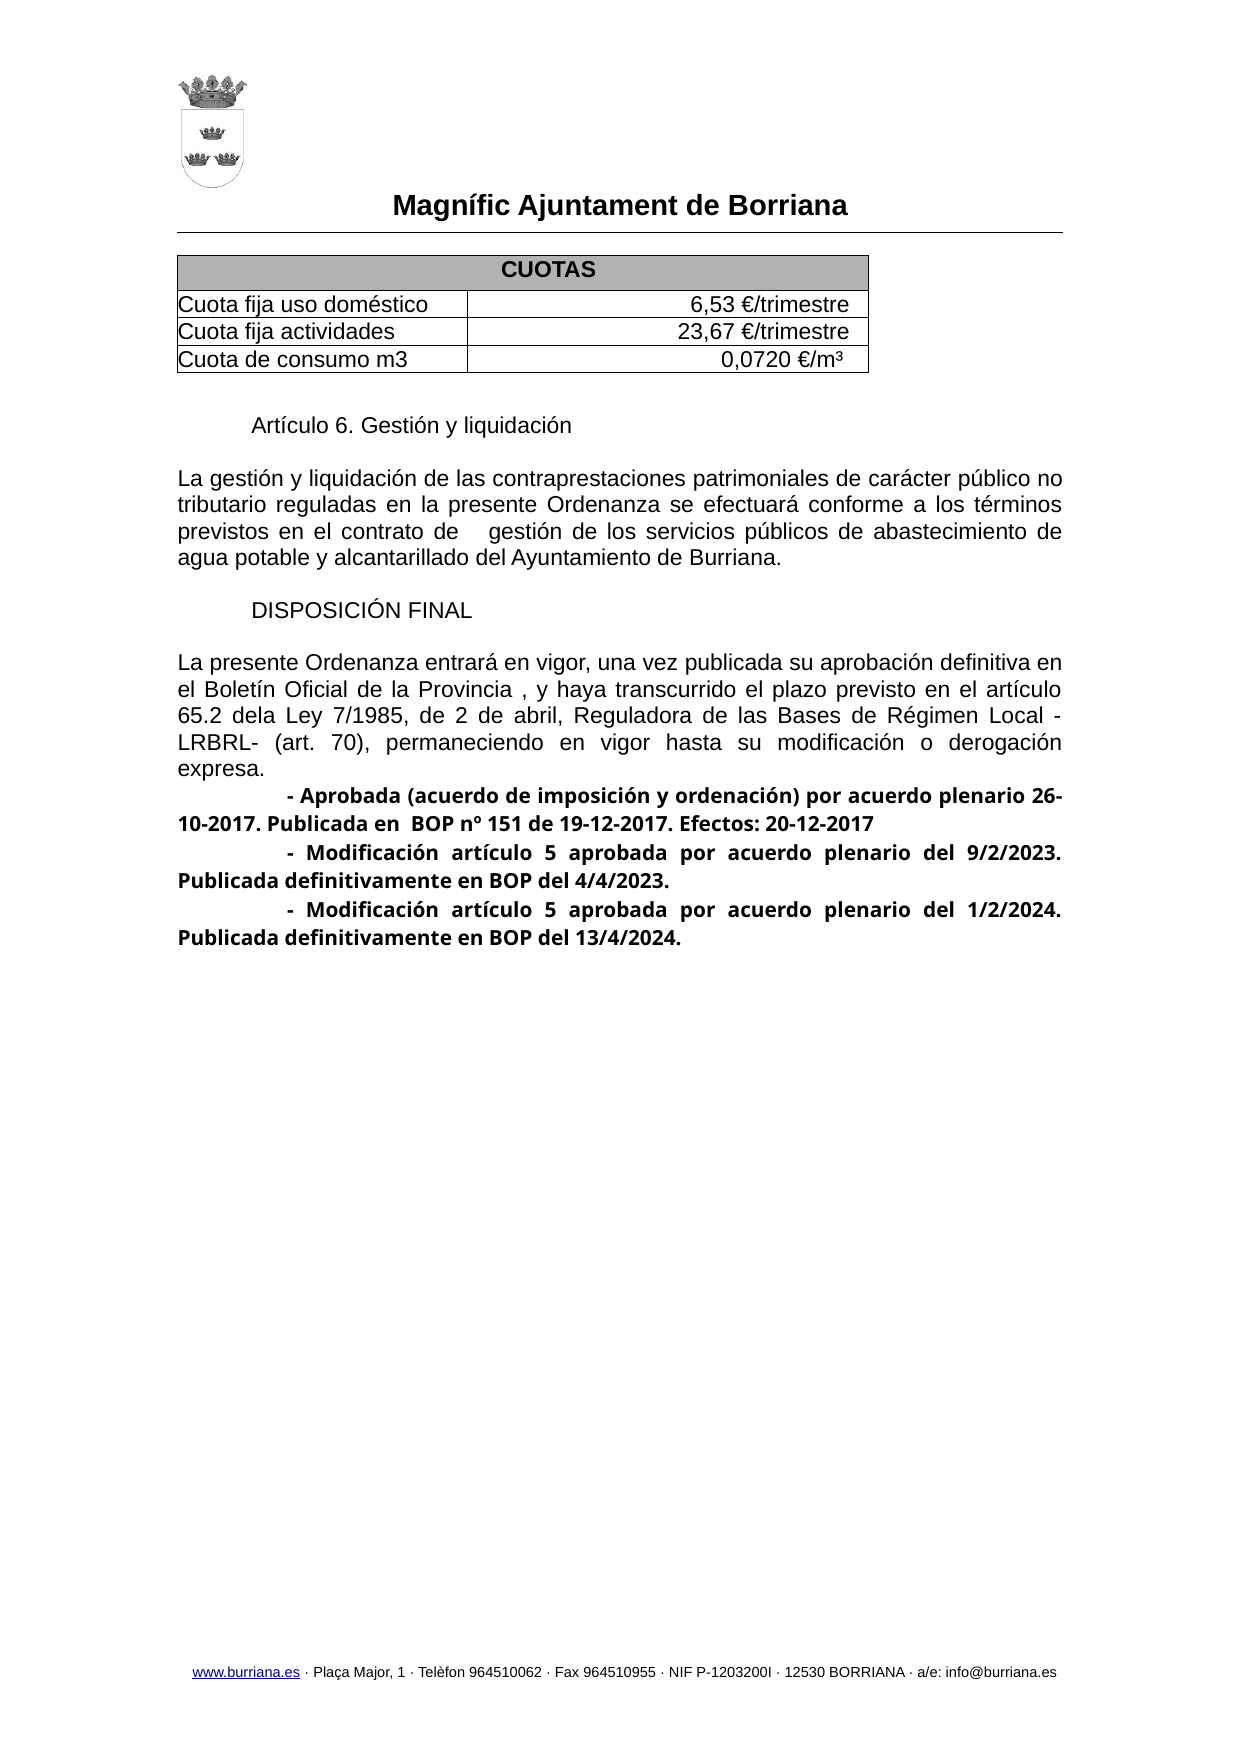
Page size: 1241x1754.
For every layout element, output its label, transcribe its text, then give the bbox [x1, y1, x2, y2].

table_header [178, 256, 498, 290]
table_cell 6,53 €/trimestre [468, 291, 868, 317]
text La gestión y liquidación de las contraprestaciones patrimoniales de carácter público no tributario reguladas en la presente Ordenanza se efectuará conforme a los términos previstos en el contrato de gestión de los servicios públicos de abastecimiento de agua potable y alcantarillado del Ayuntamiento de Burriana. [177, 465, 1063, 570]
picture [177, 73, 248, 189]
text - Modificación artículo 5 aprobada por acuerdo plenario del 9/2/2023. Publicada definitivamente en BOP del 4/4/2023. [177, 838, 1063, 895]
table_cell Cuota fija uso doméstico [178, 291, 467, 317]
table_cell Cuota fija actividades [178, 318, 467, 345]
table_cell 23,67 €/trimestre [468, 318, 868, 345]
text - Modificación artículo 5 aprobada por acuerdo plenario del 1/2/2024. Publicada definitivamente en BOP del 13/4/2024. [177, 895, 1063, 952]
text DISPOSICIÓN FINAL [177, 597, 1063, 623]
text Artículo 6. Gestión y liquidación [177, 412, 1063, 438]
text - Aprobada (acuerdo de imposición y ordenación) por acuerdo plenario 26-10-2017. Publicada en BOP nº 151 de 19-12-2017. Efectos: 20-12-2017 [177, 781, 1063, 838]
table_cell 0,0720 €/m³ [468, 346, 868, 372]
text La presente Ordenanza entrará en vigor, una vez publicada su aprobación definitiva en el Boletín Oficial de la Provincia , y haya transcurrido el plazo previsto en el artículo 65.2 dela Ley 7/1985, de 2 de abril, Reguladora de las Bases de Régimen Local -LRBRL- (art. 70), permaneciendo en vigor hasta su modificación o derogación expresa. [177, 649, 1063, 781]
table_cell Cuota de consumo m3 [178, 346, 467, 372]
table_header CUOTAS [498, 256, 868, 290]
